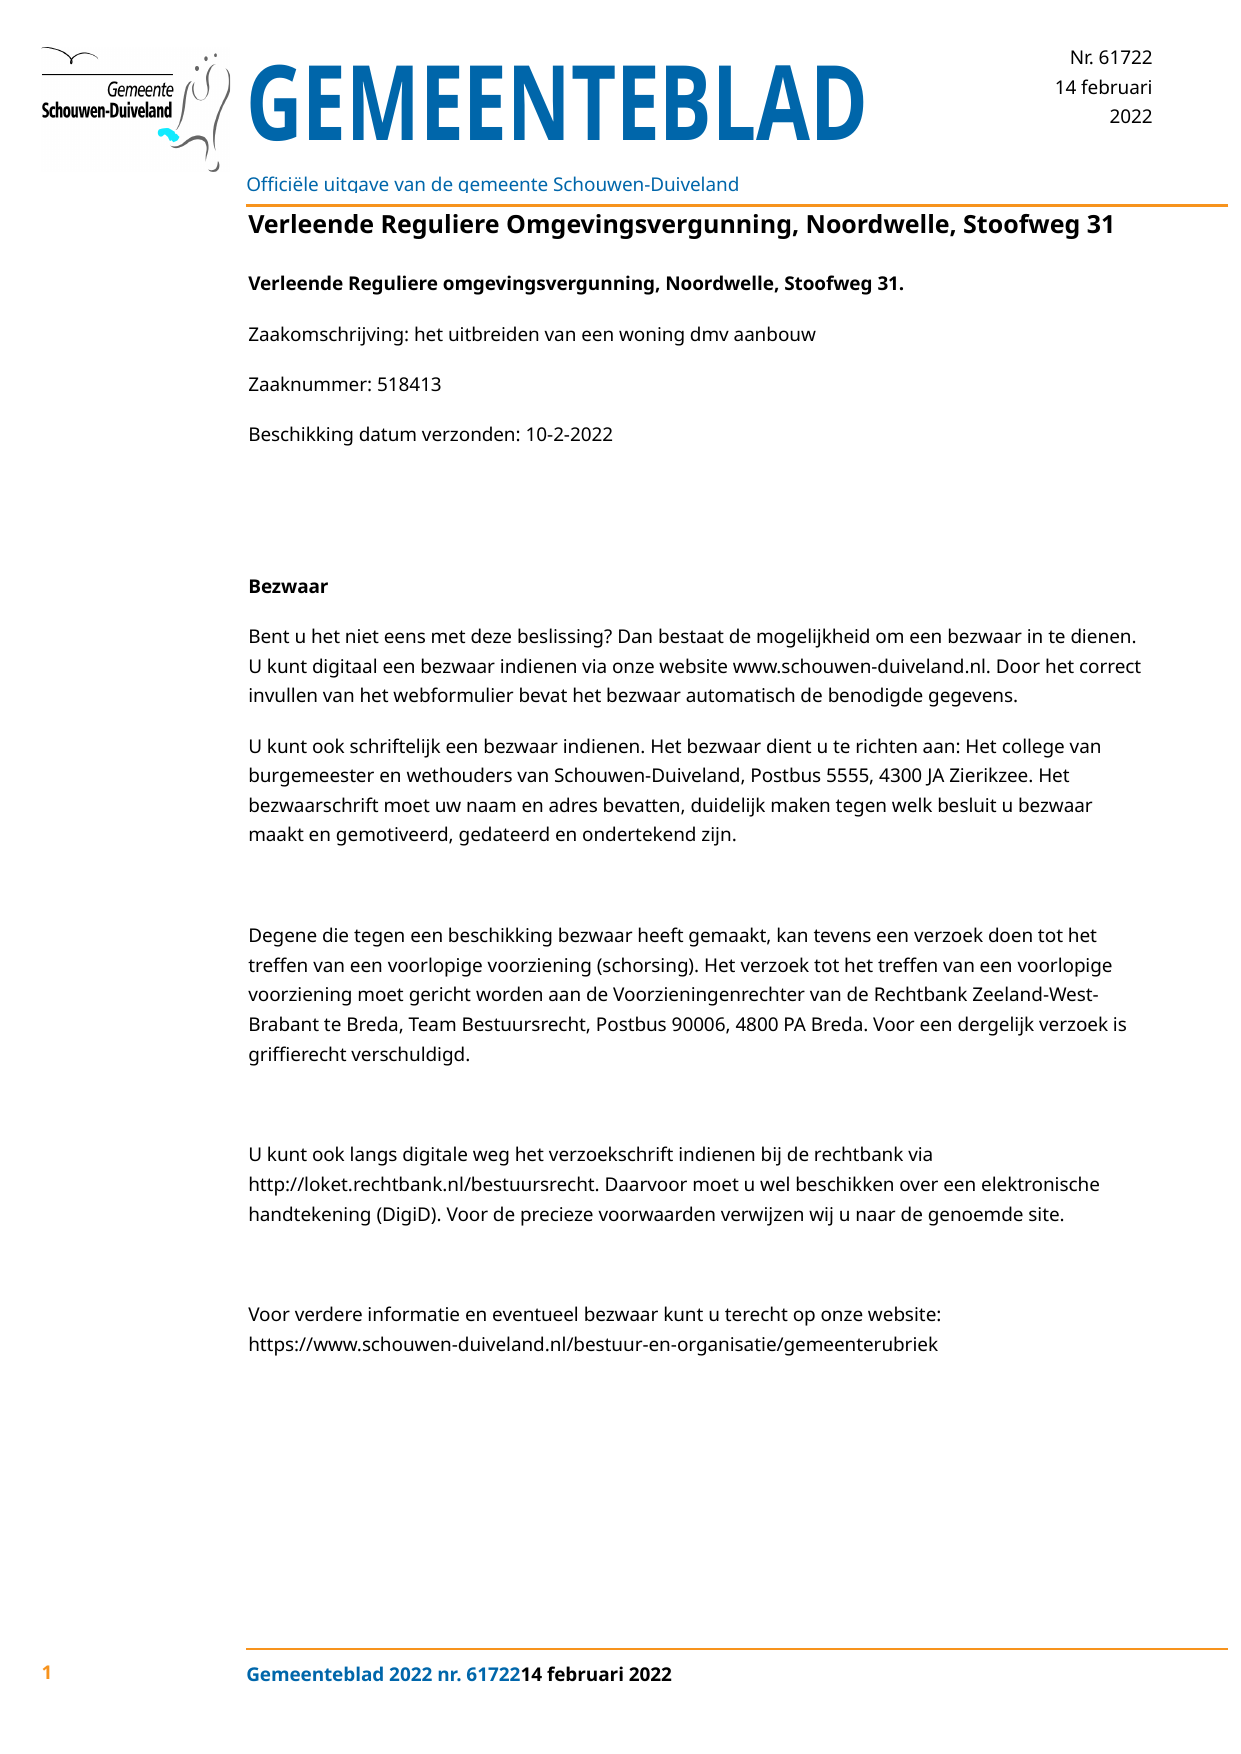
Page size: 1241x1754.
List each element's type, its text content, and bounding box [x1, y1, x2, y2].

picture [41, 47, 231, 172]
text Bent u het niet eens met deze beslissing? Dan bestaat de mogelijkheid om een bezwaar in te dienen. U kunt digitaal een bezwaar indienen via onze website www.schouwen-duiveland.nl. Door het correct invullen van het webformulier bevat het bezwaar automatisch de benodigde gegevens. [248, 623, 1152, 708]
text Beschikking datum verzonden: 10-2-2022 [248, 422, 1152, 447]
text U kunt ook schriftelijk een bezwaar indienen. Het bezwaar dient u te richten aan: Het college van burgemeester en wethouders van Schouwen-Duiveland, Postbus 5555, 4300 JA Zierikzee. Het bezwaarschrift moet uw naam en adres bevatten, duidelijk maken tegen welk besluit u bezwaar maakt en gemotiveerd, gedateerd en ondertekend zijn. [248, 733, 1152, 847]
text Zaakomschrijving: het uitbreiden van een woning dmv aanbouw [248, 321, 1152, 346]
text Voor verdere informatie en eventueel bezwaar kunt u terecht op onze website: https://www.schouwen-duiveland.nl/bestuur-en-organisatie/gemeenterubriek [248, 1302, 1152, 1357]
text Zaaknummer: 518413 [248, 371, 1152, 397]
text Verleende Reguliere omgevingsvergunning, Noordwelle, Stoofweg 31. [248, 270, 1152, 296]
text Bezwaar [248, 573, 1152, 598]
text Degene die tegen een beschikking bezwaar heeft gemaakt, kan tevens een verzoek doen tot het treffen van een voorlopige voorziening (schorsing). Het verzoek tot het treffen van een voorlopige voorziening moet gericht worden aan de Voorzieningenrechter van de Rechtbank Zeeland-West-Brabant te Breda, Team Bestuursrecht, Postbus 90006, 4800 PA Breda. Voor een dergelijk verzoek is griffierecht verschuldigd. [248, 922, 1152, 1066]
text U kunt ook langs digitale weg het verzoekschrift indienen bij de rechtbank via http://loket.rechtbank.nl/bestuursrecht. Daarvoor moet u wel beschikken over een elektronische handtekening (DigiD). Voor de precieze voorwaarden verwijzen wij u naar de genoemde site. [248, 1142, 1152, 1226]
text Verleende Reguliere Omgevingsvergunning, Noordwelle, Stoofweg 31 [248, 207, 1152, 241]
